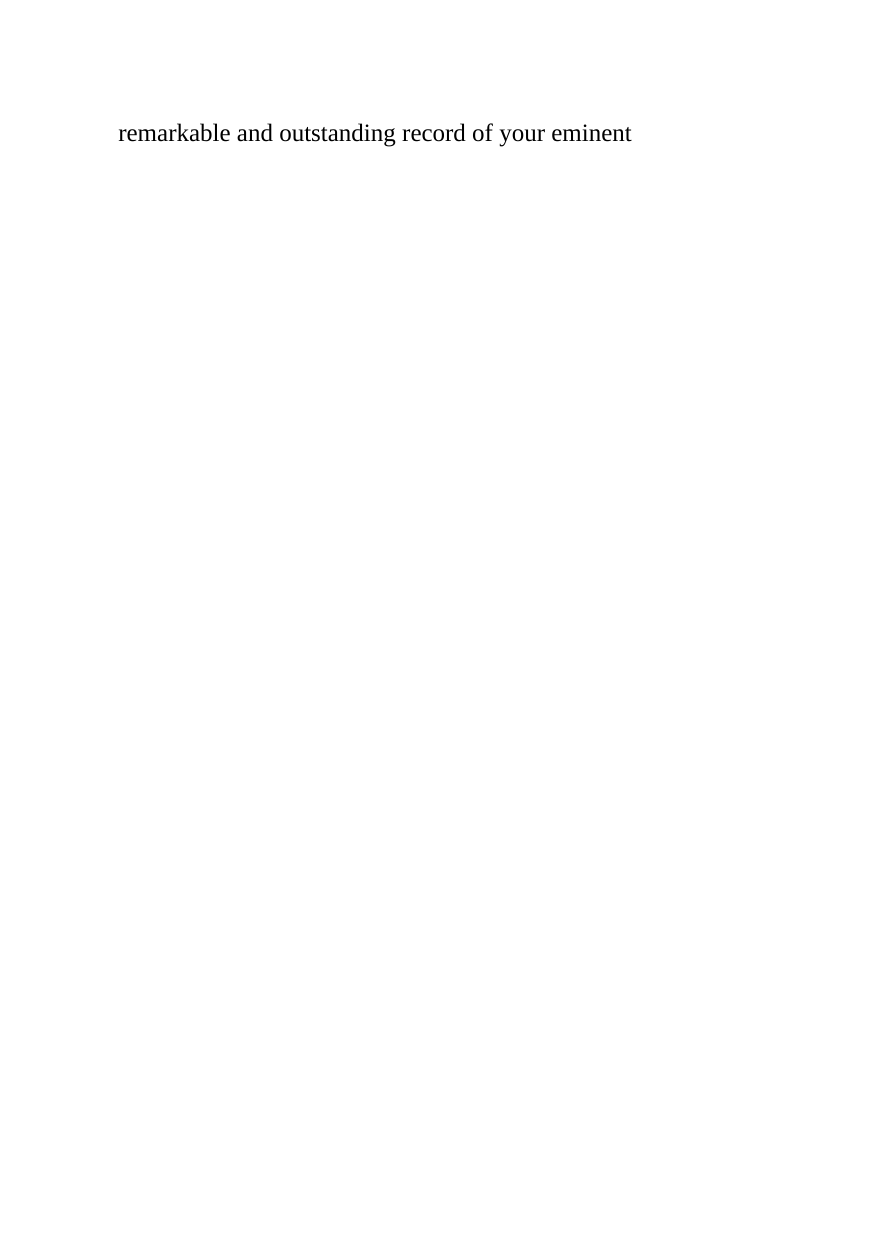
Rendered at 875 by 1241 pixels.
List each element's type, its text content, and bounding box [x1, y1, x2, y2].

text remarkable and outstanding record of your eminent [118, 118, 756, 147]
